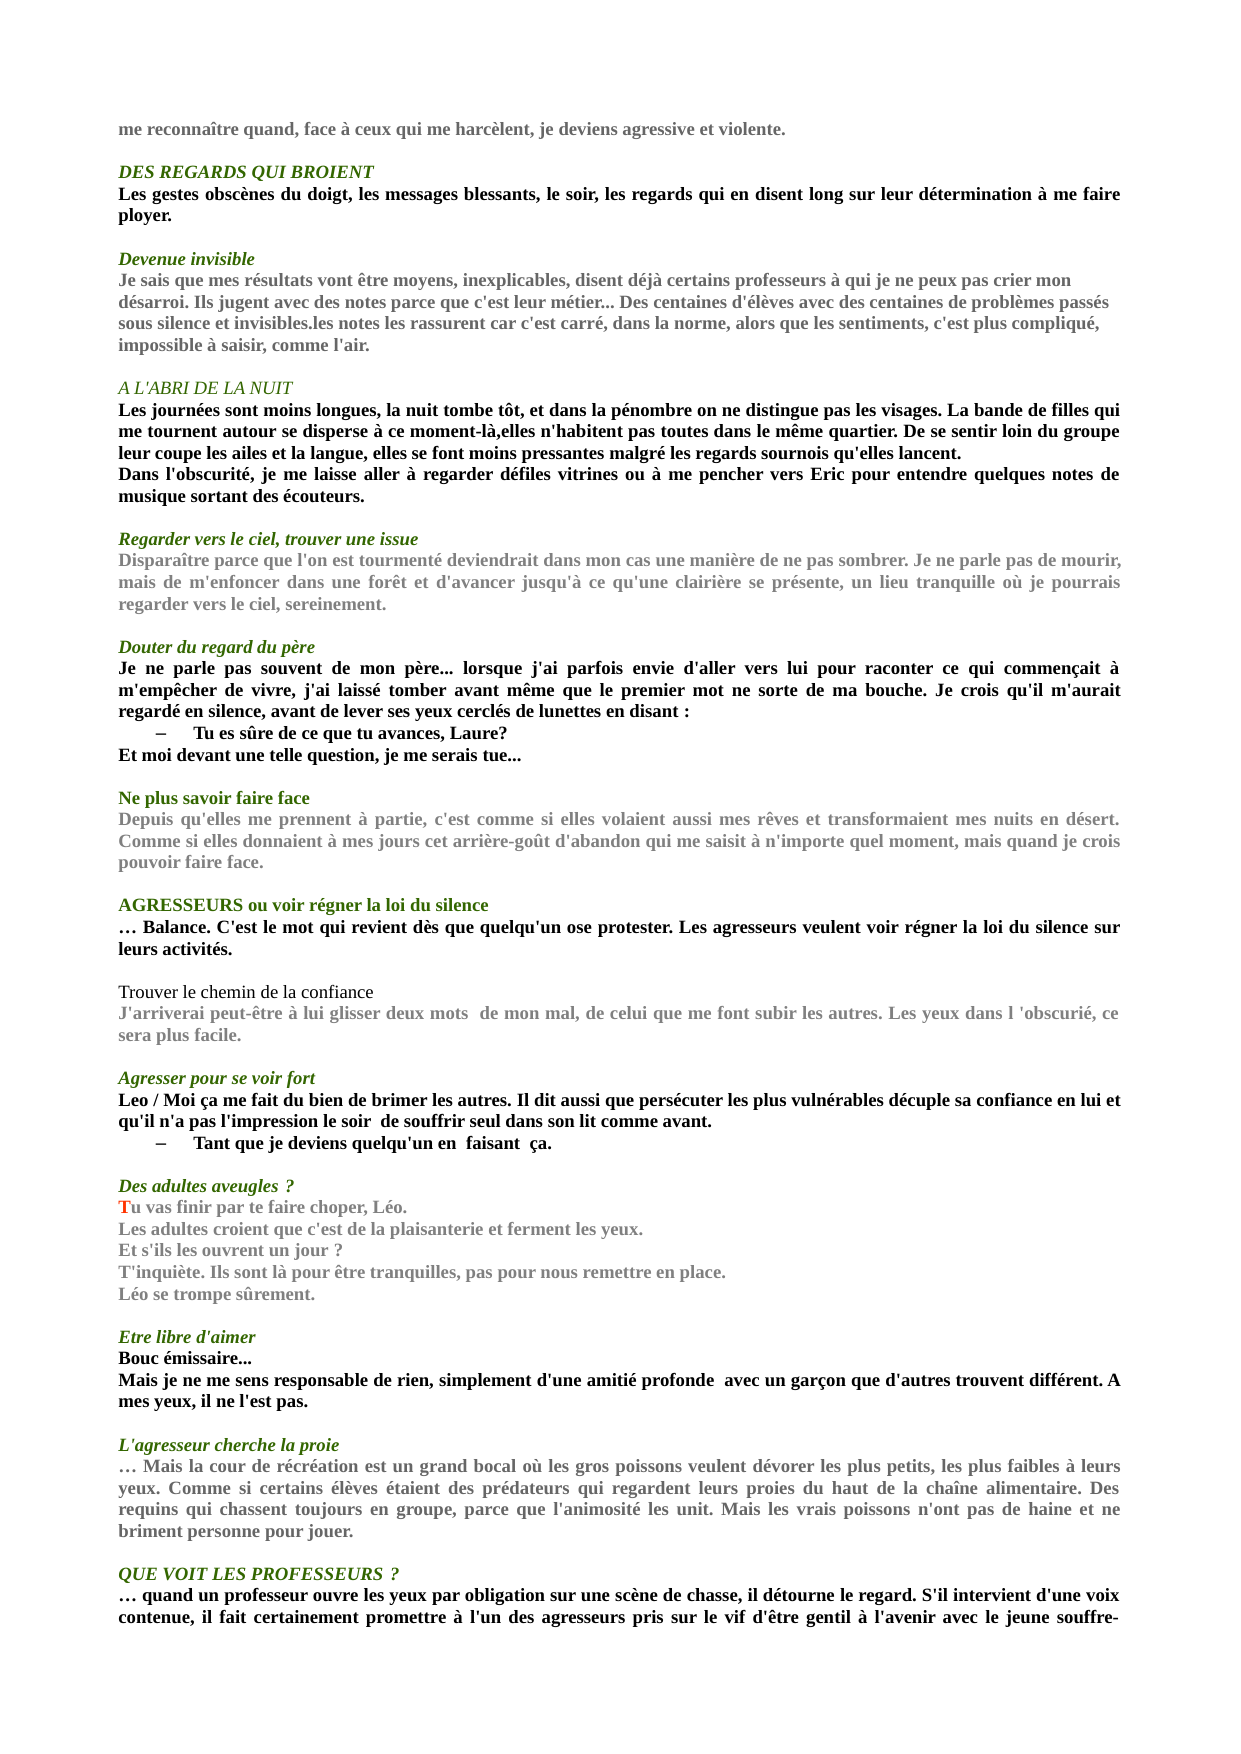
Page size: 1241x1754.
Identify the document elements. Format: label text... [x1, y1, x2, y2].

text A L'ABRI DE LA NUIT [118, 377, 1122, 398]
text … Mais la cour de récréation est un grand bocal où les gros poissons veulent dévorer les plus petits, les plus faibles à leurs yeux. Comme si certains élèves étaient des prédateurs qui regardent leurs proies du haut de la chaîne alimentaire. Des requins qui chassent toujours en groupe, parce que l'animosité les unit. Mais les vrais poissons n'ont pas de haine et ne briment personne pour jouer. [118, 1455, 1122, 1541]
text AGRESSEURS ou voir régner la loi du silence [118, 894, 1122, 916]
text Les journées sont moins longues, la nuit tombe tôt, et dans la pénombre on ne distingue pas les visages. La bande de filles qui me tournent autour se disperse à ce moment-là,elles n'habitent pas toutes dans le même quartier. De se sentir loin du groupe leur coupe les ailes et la langue, elles se font moins pressantes malgré les regards sournois qu'elles lancent. [118, 398, 1122, 463]
text L'agresseur cherche la proie [118, 1433, 1122, 1455]
text Et moi devant une telle question, je me serais tue... [118, 743, 1122, 765]
text Je ne parle pas souvent de mon père... lorsque j'ai parfois envie d'aller vers lui pour raconter ce qui commençait à m'empêcher de vivre, j'ai laissé tomber avant même que le premier mot ne sorte de ma bouche. Je crois qu'il m'aurait regardé en silence, avant de lever ses yeux cerclés de lunettes en disant : [118, 657, 1122, 722]
text Etre libre d'aimer [118, 1326, 1122, 1347]
text Mais je ne me sens responsable de rien, simplement d'une amitié profonde avec un garçon que d'autres trouvent différent. A mes yeux, il ne l'est pas. [118, 1369, 1122, 1412]
text Regarder vers le ciel, trouver une issue [118, 528, 1122, 549]
text DES REGARDS QUI BROIENT [118, 161, 1122, 183]
text … Balance. C'est le mot qui revient dès que quelqu'un ose protester. Les agresseurs veulent voir régner la loi du silence sur leurs activités. [118, 916, 1122, 959]
text J'arriverai peut-être à lui glisser deux mots de mon mal, de celui que me font subir les autres. Les yeux dans l 'obscurié, ce sera plus facile. [118, 1002, 1122, 1045]
text me reconnaître quand, face à ceux qui me harcèlent, je deviens agressive et violente. [118, 118, 1122, 140]
text Bouc émissaire... [118, 1347, 1122, 1369]
list Tu es sûre de ce que tu avances, Laure? [156, 722, 1122, 743]
text Trouver le chemin de la confiance [118, 981, 1122, 1002]
text Et s'ils les ouvrent un jour ? [118, 1239, 1122, 1261]
text Les gestes obscènes du doigt, les messages blessants, le soir, les regards qui en disent long sur leur détermination à me faire ployer. [118, 183, 1122, 226]
text Depuis qu'elles me prennent à partie, c'est comme si elles volaient aussi mes rêves et transformaient mes nuits en désert. Comme si elles donnaient à mes jours cet arrière-goût d'abandon qui me saisit à n'importe quel moment, mais quand je crois pouvoir faire face. [118, 808, 1122, 873]
text QUE VOIT LES PROFESSEURS ? [118, 1563, 1122, 1584]
text Devenue invisible [118, 247, 1122, 269]
text Agresser pour se voir fort [118, 1067, 1122, 1088]
text Léo se trompe sûrement. [118, 1282, 1122, 1304]
text Dans l'obscurité, je me laisse aller à regarder défiles vitrines ou à me pencher vers Eric pour entendre quelques notes de musique sortant des écouteurs. [118, 463, 1122, 506]
text T'inquiète. Ils sont là pour être tranquilles, pas pour nous remettre en place. [118, 1261, 1122, 1282]
list Tant que je deviens quelqu'un en faisant ça. [156, 1132, 1122, 1153]
text Je sais que mes résultats vont être moyens, inexplicables, disent déjà certains professeurs à qui je ne peux pas crier mon désarroi. Ils jugent avec des notes parce que c'est leur métier... Des centaines d'élèves avec des centaines de problèmes passés sous silence et invisibles.les notes les rassurent car c'est carré, dans la norme, alors que les sentiments, c'est plus compliqué, impossible à saisir, comme l'air. [118, 269, 1122, 355]
text Ne plus savoir faire face [118, 787, 1122, 808]
text … quand un professeur ouvre les yeux par obligation sur une scène de chasse, il détourne le regard. S'il intervient d'une voix contenue, il fait certainement promettre à l'un des agresseurs pris sur le vif d'être gentil à l'avenir avec le jeune souffre- [118, 1584, 1122, 1627]
text Leo / Moi ça me fait du bien de brimer les autres. Il dit aussi que persécuter les plus vulnérables décuple sa confiance en lui et qu'il n'a pas l'impression le soir de souffrir seul dans son lit comme avant. [118, 1088, 1122, 1132]
text Tu vas finir par te faire choper, Léo. [118, 1196, 1122, 1218]
text Des adultes aveugles ? [118, 1175, 1122, 1196]
text Douter du regard du père [118, 636, 1122, 657]
text Les adultes croient que c'est de la plaisanterie et ferment les yeux. [118, 1218, 1122, 1239]
text Disparaître parce que l'on est tourmenté deviendrait dans mon cas une manière de ne pas sombrer. Je ne parle pas de mourir, mais de m'enfoncer dans une forêt et d'avancer jusqu'à ce qu'une clairière se présente, un lieu tranquille où je pourrais regarder vers le ciel, sereinement. [118, 549, 1122, 614]
